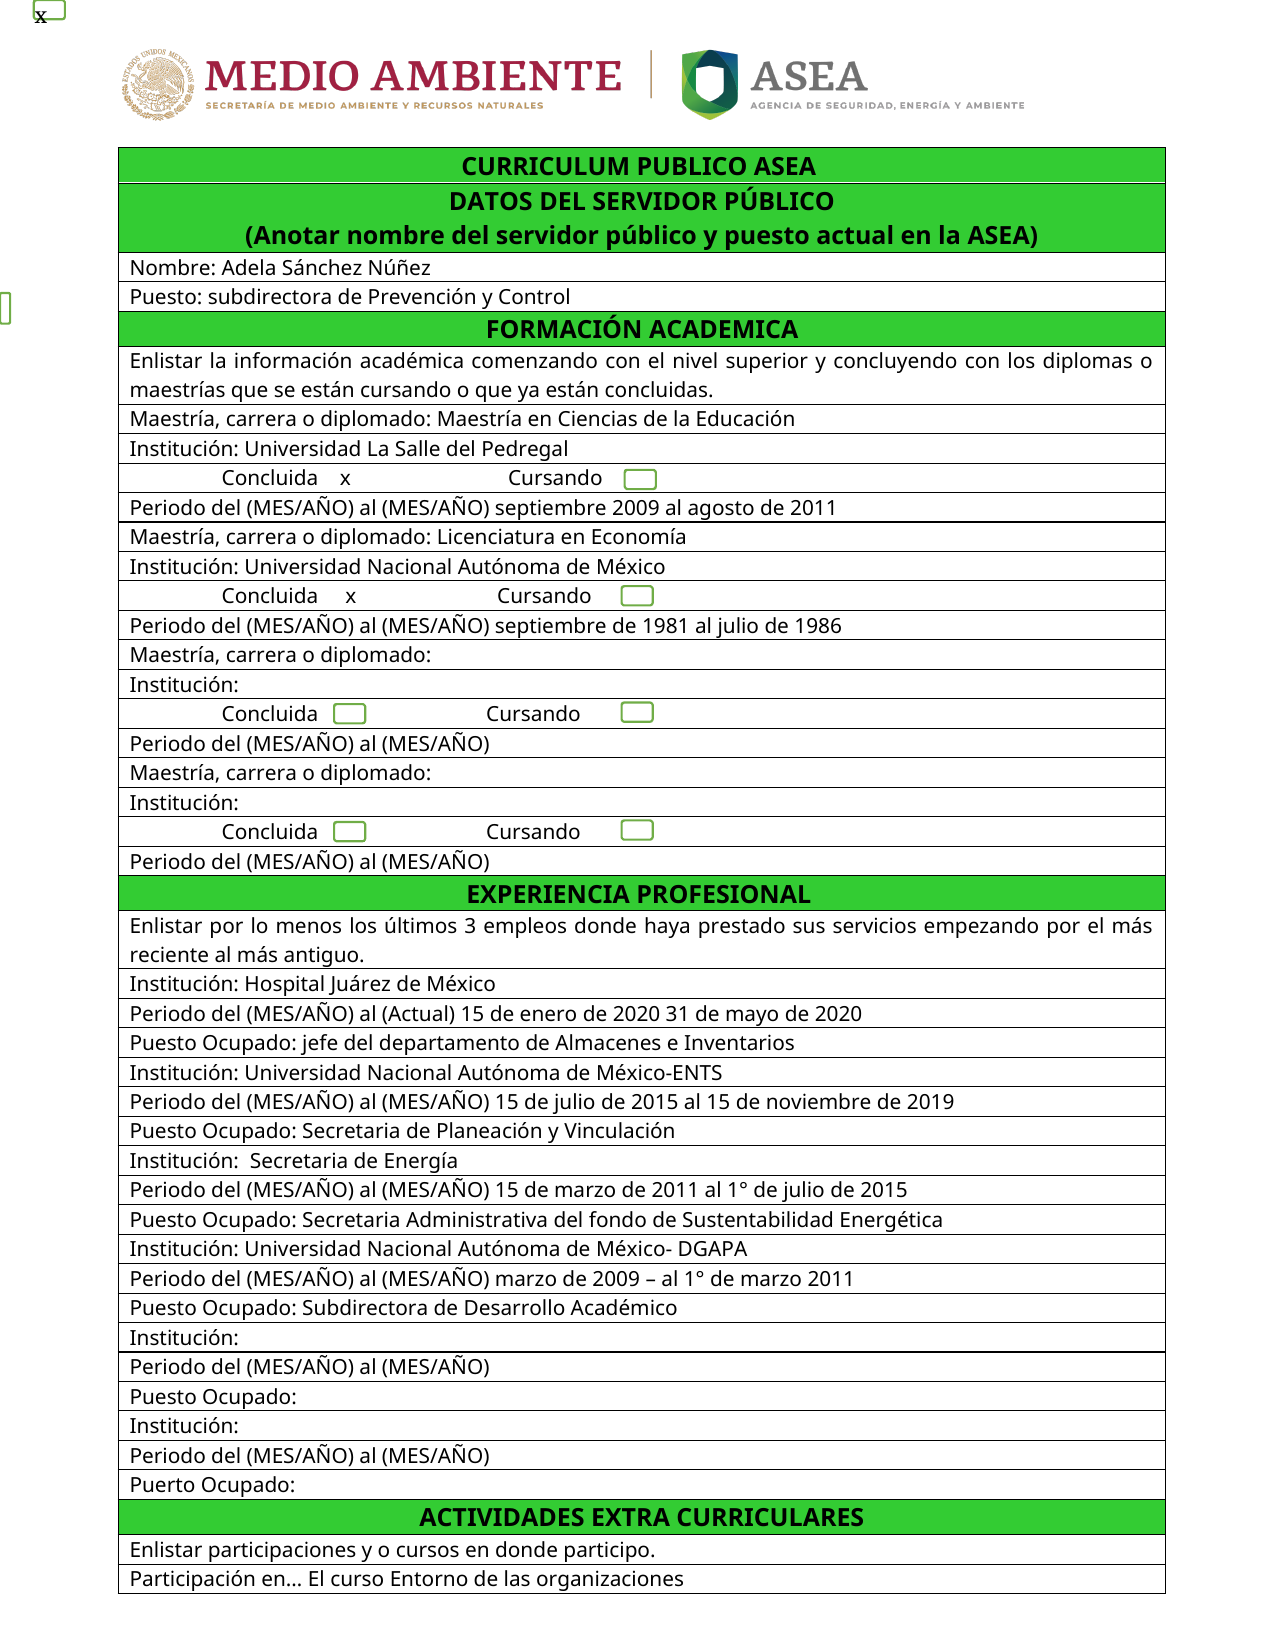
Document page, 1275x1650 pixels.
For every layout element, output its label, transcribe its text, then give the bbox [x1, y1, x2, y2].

table_cell FORMACIÓN ACADEMICA [119, 312, 1165, 346]
table_cell Institución: Universidad Nacional Autónoma de México- DGAPA [119, 1235, 1165, 1263]
table_cell Institución: Secretaria de Energía [119, 1146, 1165, 1174]
table_cell Institución: [119, 670, 1165, 698]
table_cell Puerto Ocupado: [119, 1470, 1165, 1499]
table_cell Institución: Universidad Nacional Autónoma de México-ENTS [119, 1058, 1165, 1086]
table_cell Maestría, carrera o diplomado: [119, 640, 1165, 669]
table_cell Concluida Cursando [119, 699, 1165, 728]
table_cell Enlistar por lo menos los últimos 3 empleos donde haya prestado sus servicios empezando por el más reciente al más antiguo. [119, 911, 1165, 968]
table_cell ACTIVIDADES EXTRA CURRICULARES [119, 1500, 1165, 1534]
table_cell Periodo del (MES/AÑO) al (MES/AÑO) 15 de marzo de 2011 al 1° de julio de 2015 [119, 1176, 1165, 1204]
table_cell Periodo del (MES/AÑO) al (Actual) 15 de enero de 2020 31 de mayo de 2020 [119, 999, 1165, 1027]
table_cell Puesto Ocupado: [119, 1382, 1165, 1410]
table_cell Nombre: Adela Sánchez Núñez [119, 253, 1165, 281]
table_cell Periodo del (MES/AÑO) al (MES/AÑO) 15 de julio de 2015 al 15 de noviembre de 2019 [119, 1087, 1165, 1116]
table_cell Institución: [119, 788, 1165, 816]
table_cell Concluida x Cursando [119, 581, 1165, 610]
table_cell Maestría, carrera o diplomado: Maestría en Ciencias de la Educación [119, 405, 1165, 433]
table_cell Institución: Hospital Juárez de México [119, 969, 1165, 998]
table_cell Enlistar participaciones y o cursos en donde participo. [119, 1535, 1165, 1563]
table_cell Concluida x Cursando [119, 464, 1165, 492]
table_cell Enlistar la información académica comenzando con el nivel superior y concluyendo con los diplomas o maestrías que se están cursando o que ya están concluidas. [119, 347, 1165, 403]
table_cell Puesto Ocupado: Secretaria de Planeación y Vinculación [119, 1117, 1165, 1145]
table_cell Periodo del (MES/AÑO) al (MES/AÑO) [119, 729, 1165, 757]
table_header CURRICULUM PUBLICO ASEA [119, 148, 1165, 182]
table_cell Concluida Cursando [119, 817, 1165, 846]
table_cell Maestría, carrera o diplomado: Licenciatura en Economía [119, 523, 1165, 551]
table_cell DATOS DEL SERVIDOR PÚBLICO (Anotar nombre del servidor público y puesto actual en la ASEA) [119, 184, 1165, 252]
table_cell Puesto Ocupado: Secretaria Administrativa del fondo de Sustentabilidad Energética [119, 1205, 1165, 1233]
table_cell Puesto Ocupado: Subdirectora de Desarrollo Académico [119, 1294, 1165, 1322]
table_cell Periodo del (MES/AÑO) al (MES/AÑO) [119, 1353, 1165, 1381]
table_cell Puesto Ocupado: jefe del departamento de Almacenes e Inventarios [119, 1028, 1165, 1057]
table_cell EXPERIENCIA PROFESIONAL [119, 876, 1165, 910]
table_cell Periodo del (MES/AÑO) al (MES/AÑO) [119, 847, 1165, 875]
table_cell Periodo del (MES/AÑO) al (MES/AÑO) marzo de 2009 – al 1° de marzo 2011 [119, 1264, 1165, 1292]
table_cell Periodo del (MES/AÑO) al (MES/AÑO) [119, 1441, 1165, 1469]
table_cell Participación en… El curso Entorno de las organizaciones [119, 1565, 1165, 1593]
table_cell Puesto: subdirectora de Prevención y Control [119, 282, 1165, 311]
table_cell Periodo del (MES/AÑO) al (MES/AÑO) septiembre 2009 al agosto de 2011 [119, 493, 1165, 521]
table_cell Maestría, carrera o diplomado: [119, 758, 1165, 787]
table_cell Institución: Universidad Nacional Autónoma de México [119, 552, 1165, 580]
table_cell Institución: [119, 1411, 1165, 1440]
table_cell Periodo del (MES/AÑO) al (MES/AÑO) septiembre de 1981 al julio de 1986 [119, 611, 1165, 639]
table_cell Institución: Universidad La Salle del Pedregal [119, 434, 1165, 462]
table_cell Institución: [119, 1323, 1165, 1351]
